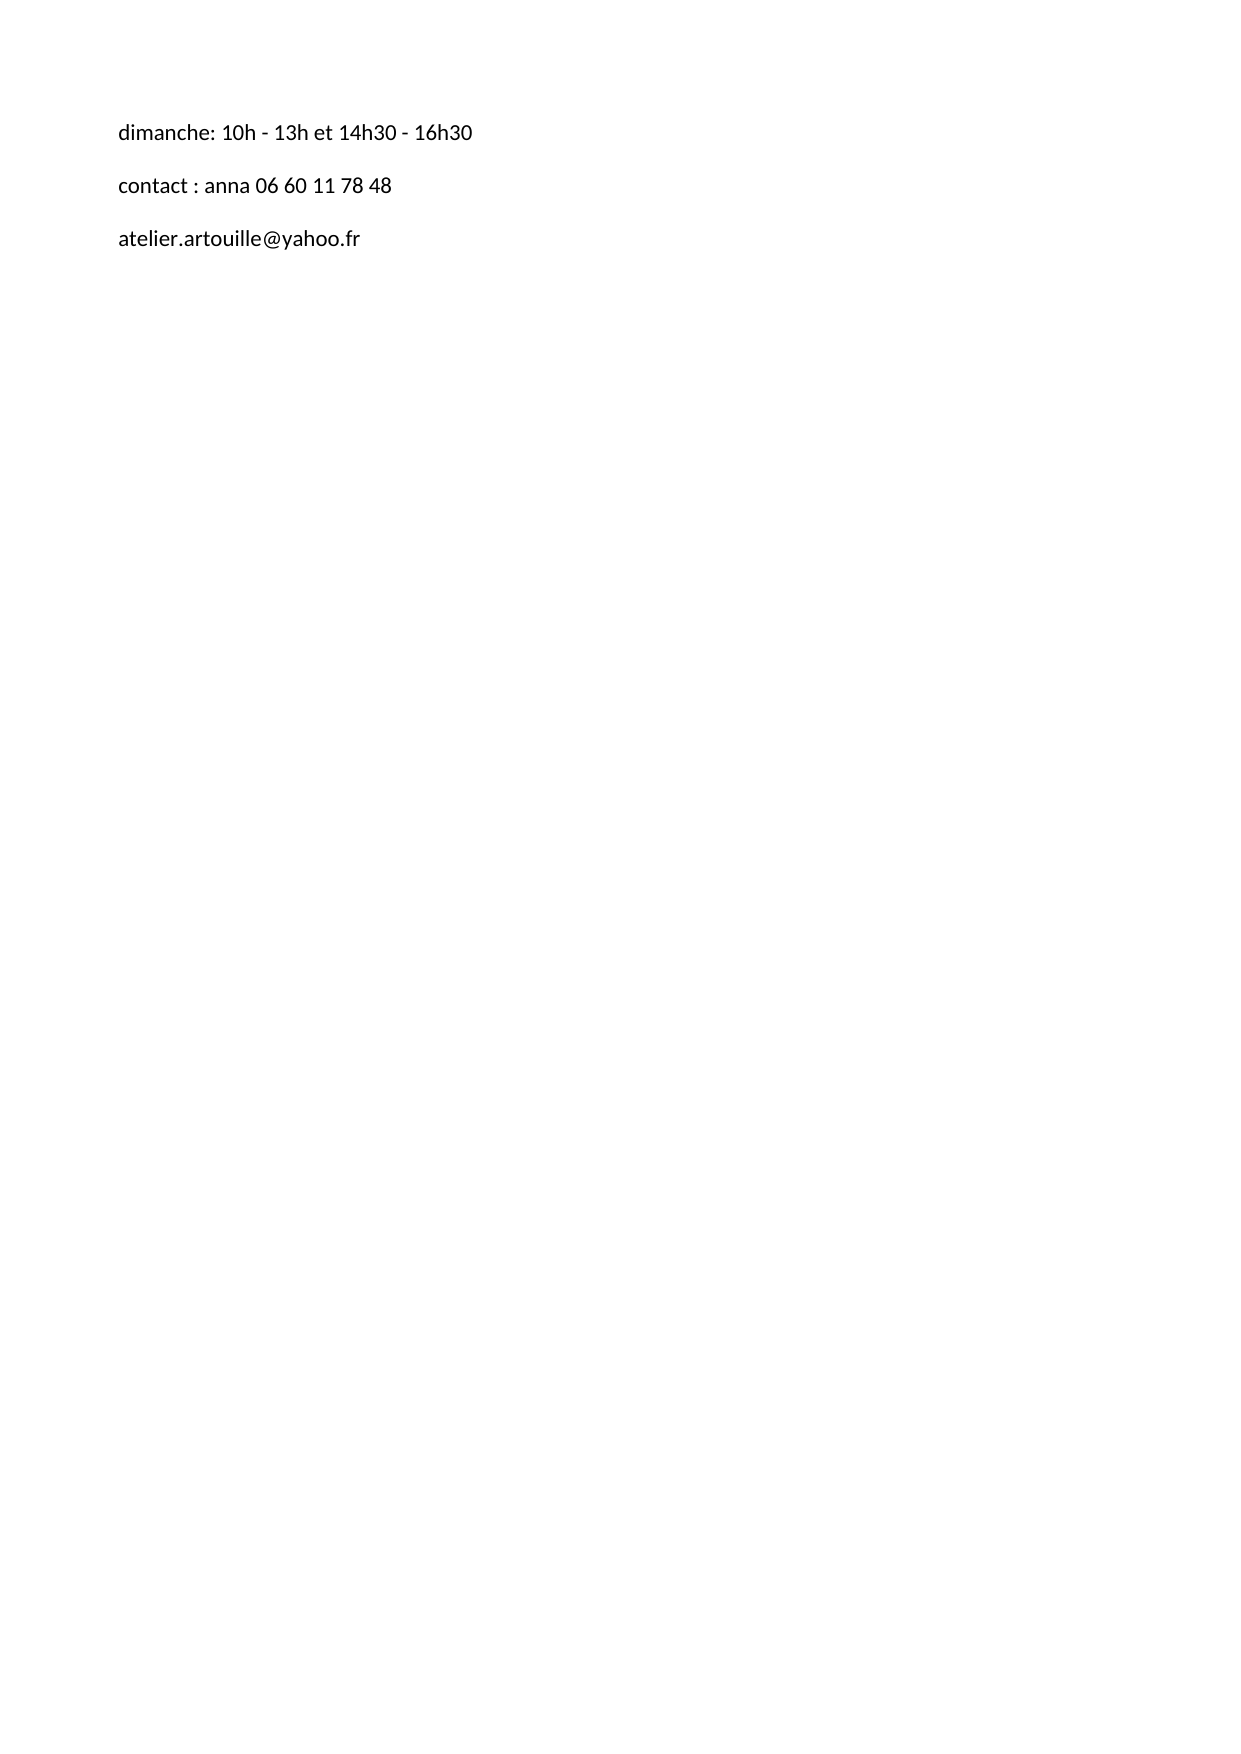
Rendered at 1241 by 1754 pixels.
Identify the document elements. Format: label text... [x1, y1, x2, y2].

text contact : anna 06 60 11 78 48 [118, 171, 1122, 199]
text atelier.artouille@yahoo.fr [118, 224, 1122, 252]
text dimanche: 10h - 13h et 14h30 - 16h30 [118, 118, 1122, 146]
